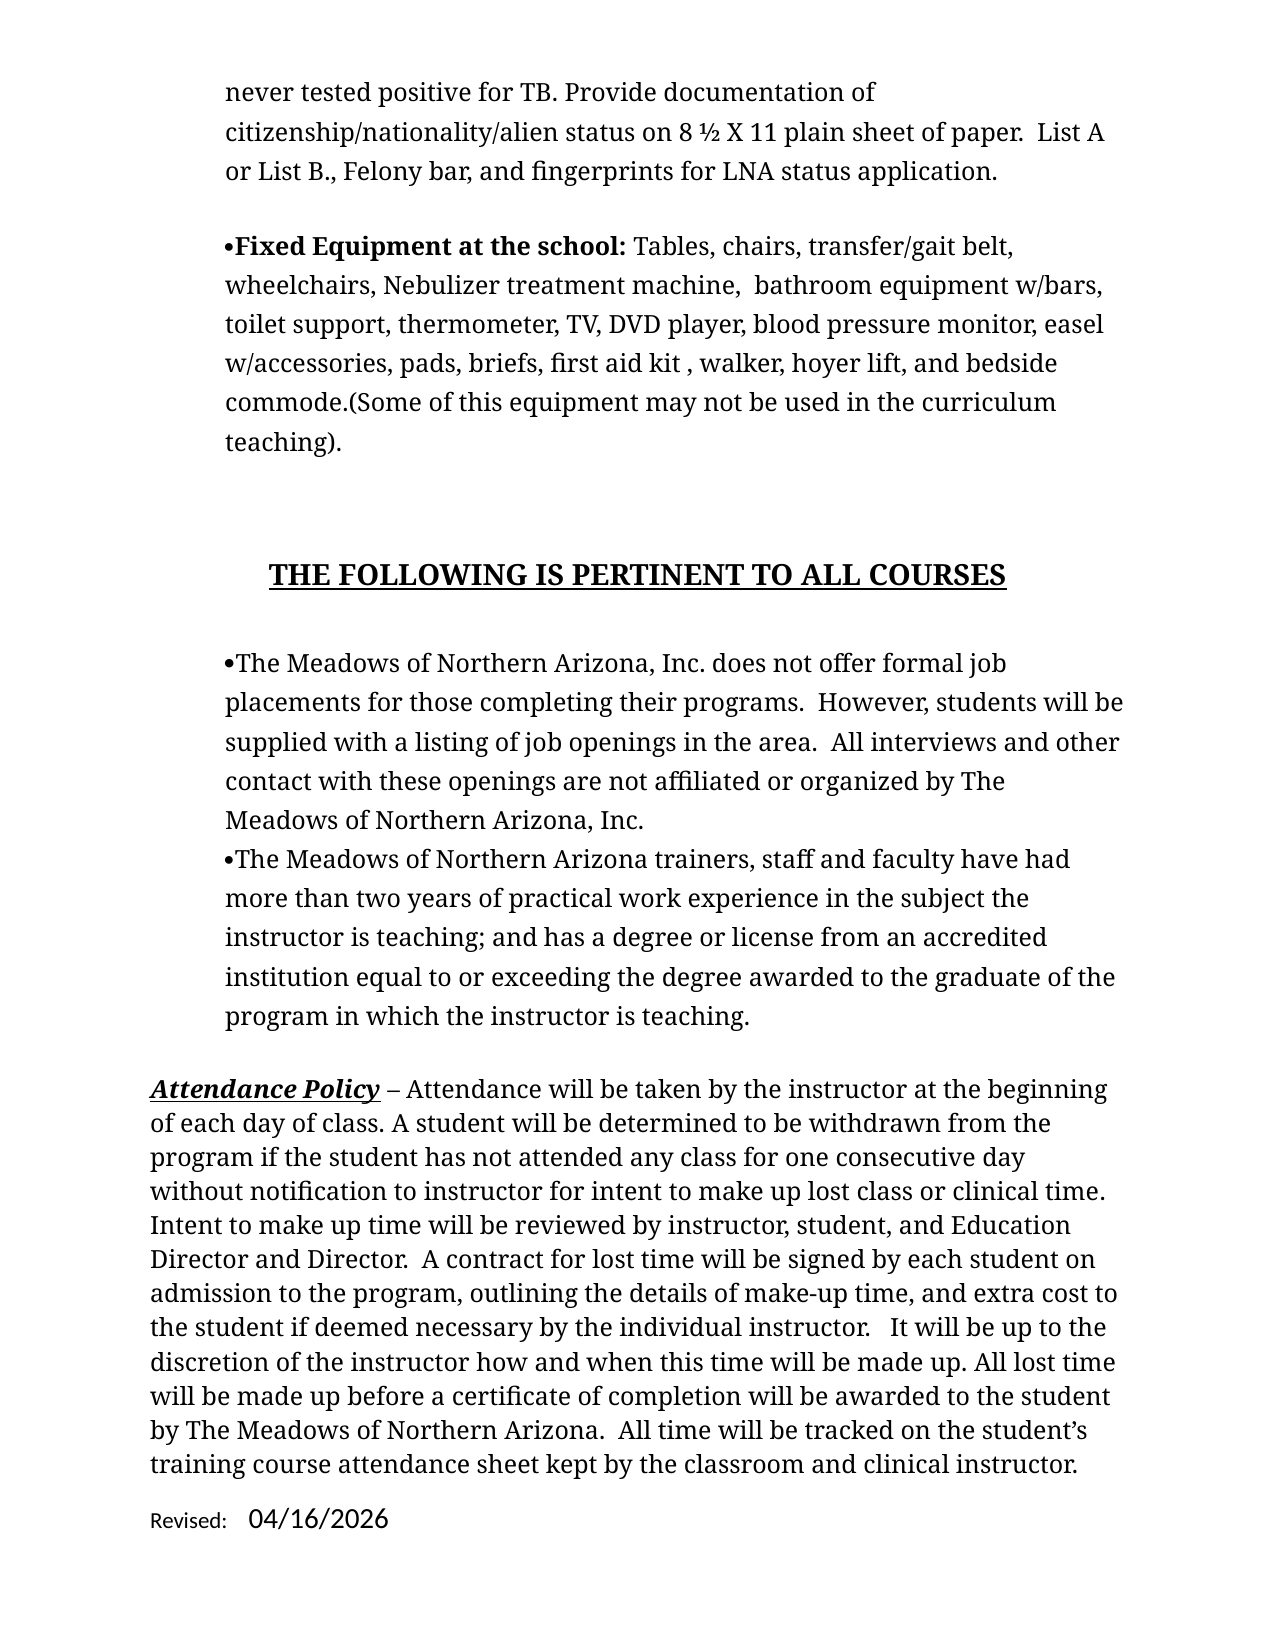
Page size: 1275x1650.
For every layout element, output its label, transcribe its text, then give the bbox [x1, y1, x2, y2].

list The Meadows of Northern Arizona trainers, staff and faculty have had more than two years of practical work experience in the subject the instructor is teaching; and has a degree or license from an accredited institution equal to or exceeding the degree awarded to the graduate of the program in which the instructor is teaching. [225, 842, 1125, 1032]
text THE FOLLOWING IS PERTINENT TO ALL COURSES [150, 555, 1125, 594]
text Attendance Policy – Attendance will be taken by the instructor at the beginning of each day of class. A student will be determined to be withdrawn from the program if the student has not attended any class for one consecutive day without notification to instructor for intent to make up lost class or clinical time. Intent to make up time will be reviewed by instructor, student, and Education Director and Director. A contract for lost time will be signed by each student on admission to the program, outlining the details of make-up time, and extra cost to the student if deemed necessary by the individual instructor. It will be up to the discretion of the instructor how and when this time will be made up. All lost time will be made up before a certificate of completion will be awarded to the student by The Meadows of Northern Arizona. All time will be tracked on the student’s training course attendance sheet kept by the classroom and clinical instructor. [150, 1072, 1125, 1480]
list never tested positive for TB. Provide documentation of citizenship/nationality/alien status on 8 ½ X 11 plain sheet of paper. List A or List B., Felony bar, and fingerprints for LNA status application. [225, 75, 1125, 187]
list The Meadows of Northern Arizona, Inc. does not offer formal job placements for those completing their programs. However, students will be supplied with a listing of job openings in the area. All interviews and other contact with these openings are not affiliated or organized by The Meadows of Northern Arizona, Inc. [225, 646, 1125, 837]
list Fixed Equipment at the school: Tables, chairs, transfer/gait belt, wheelchairs, Nebulizer treatment machine, bathroom equipment w/bars, toilet support, thermometer, TV, DVD player, blood pressure monitor, easel w/accessories, pads, briefs, first aid kit , walker, hoyer lift, and bedside commode.(Some of this equipment may not be used in the curriculum teaching). [225, 228, 1125, 458]
